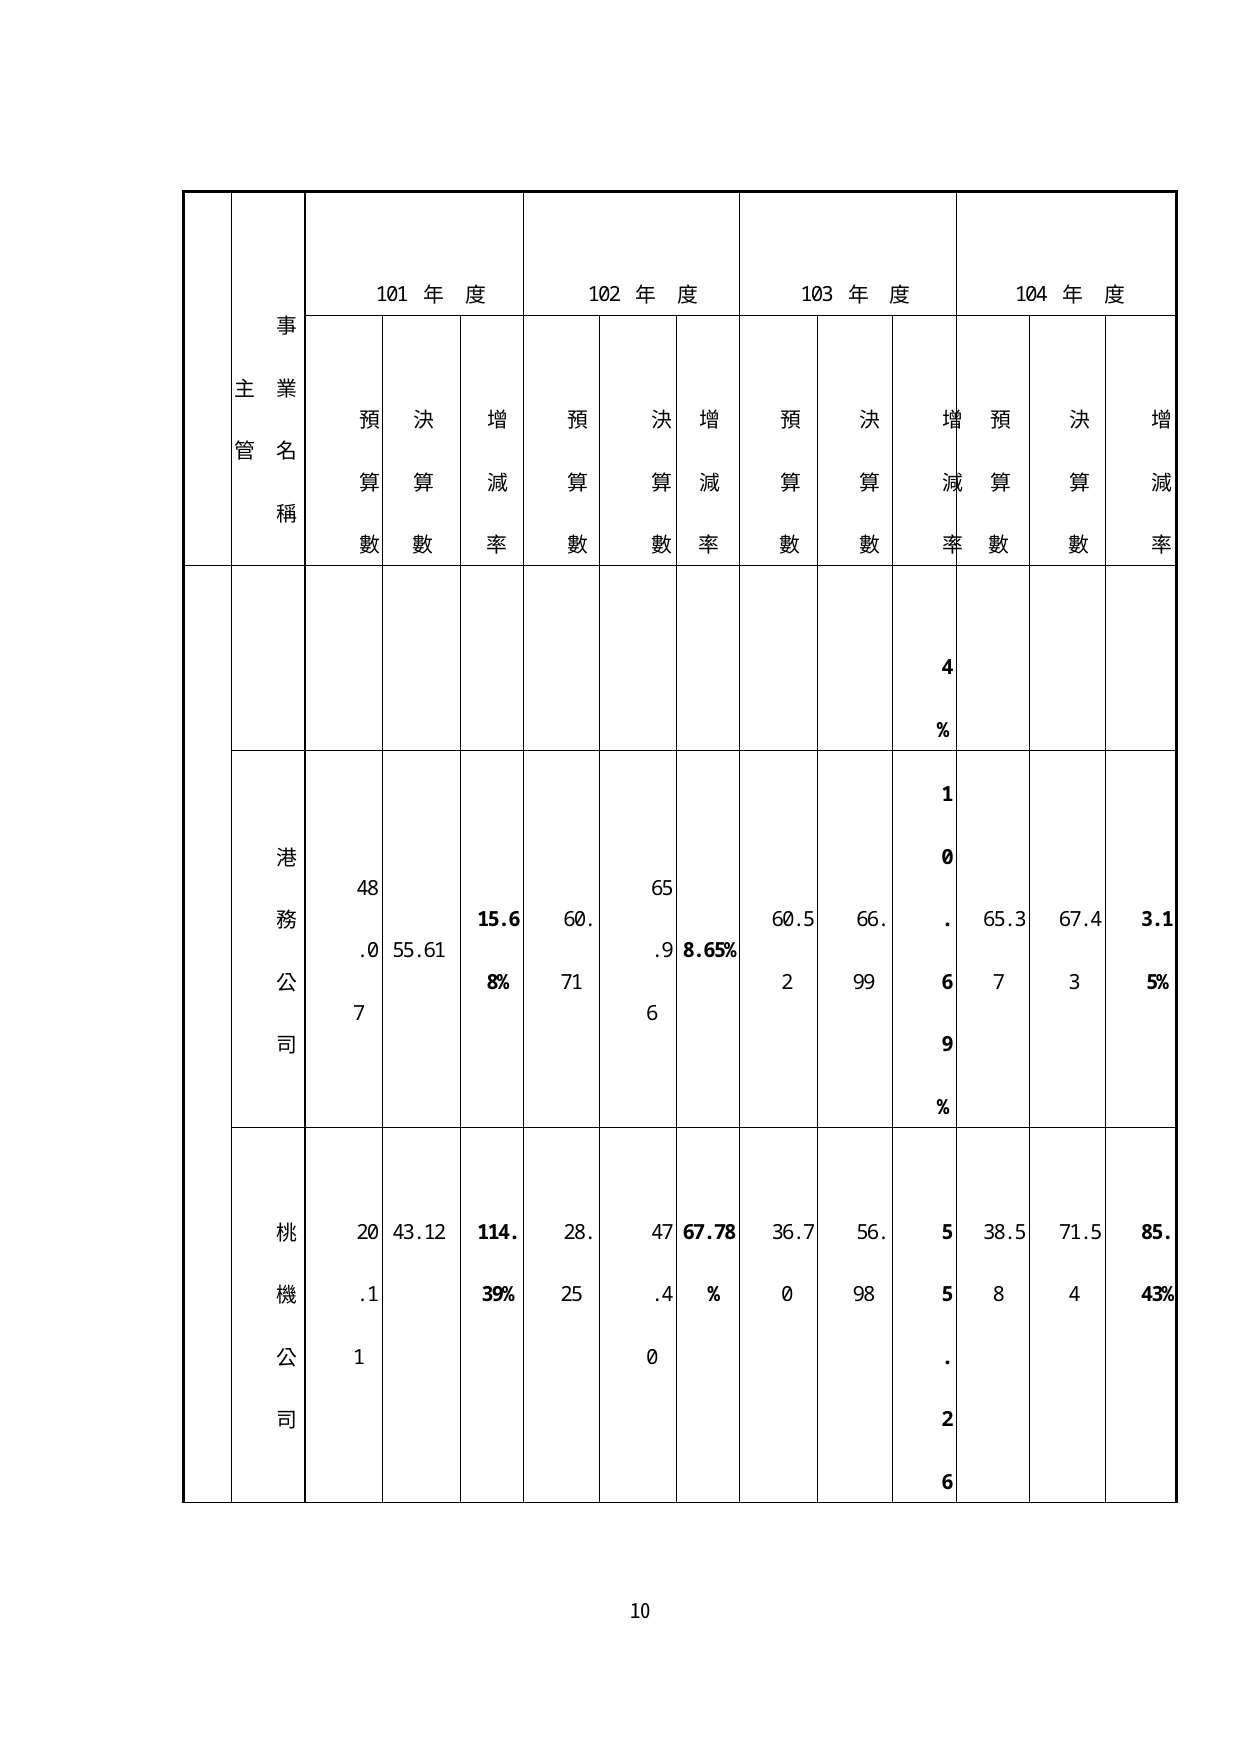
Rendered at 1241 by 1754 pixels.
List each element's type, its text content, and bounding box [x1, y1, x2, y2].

table_cell 47.40 [600, 1128, 676, 1502]
table_cell [232, 566, 304, 750]
table_cell 20.11 [306, 1128, 382, 1502]
table_cell 60.71 [524, 751, 599, 1127]
table_cell 114.39% [461, 1128, 523, 1502]
table_header 104年度 [957, 193, 1175, 314]
table_cell 67.78% [677, 1128, 739, 1502]
table_header 102年度 [524, 193, 739, 314]
table_cell 增減率 [677, 316, 739, 564]
table_cell 38.58 [957, 1128, 1029, 1502]
table_cell [306, 566, 382, 750]
table_cell 8.65% [677, 751, 739, 1127]
table_cell 增減率 [893, 316, 956, 564]
table_cell 60.52 [740, 751, 817, 1127]
table_cell 15.68% [461, 751, 523, 1127]
table_cell [461, 566, 523, 750]
table_cell [957, 566, 1029, 750]
table_cell 交 通 部 [185, 566, 231, 1502]
table_cell 56.98 [818, 1128, 892, 1502]
table_cell 增減率 [461, 316, 523, 564]
table_header 101年度 [306, 193, 523, 314]
table_header 主管 [185, 193, 231, 564]
table_cell 55.26 [893, 1128, 956, 1502]
table_header 事業名稱 [232, 193, 304, 564]
table_cell [1030, 566, 1105, 750]
table_cell [383, 566, 460, 750]
table_cell 預算數 [740, 316, 817, 564]
table_cell [1106, 566, 1175, 750]
table_cell 增減率 [1106, 316, 1175, 564]
table_cell [524, 566, 599, 750]
table_cell 決算數 [1030, 316, 1105, 564]
table_cell 3.15% [1106, 751, 1175, 1127]
table_cell 67.43 [1030, 751, 1105, 1127]
table_cell 決算數 [383, 316, 460, 564]
table_cell [818, 566, 892, 750]
table_cell 55.61 [383, 751, 460, 1127]
table_cell [677, 566, 739, 750]
table_cell 預算數 [524, 316, 599, 564]
table_cell 桃機公司 [232, 1128, 304, 1502]
table_cell 預算數 [306, 316, 382, 564]
table_cell 10.69% [893, 751, 956, 1127]
table_cell 71.54 [1030, 1128, 1105, 1502]
table_header 103年度 [740, 193, 956, 314]
table_cell 決算數 [818, 316, 892, 564]
table_cell [600, 566, 676, 750]
table_cell 85.43% [1106, 1128, 1175, 1502]
table_cell 預算數 [957, 316, 1029, 564]
table_cell 65.37 [957, 751, 1029, 1127]
table_cell 43.12 [383, 1128, 460, 1502]
table_cell 66.99 [818, 751, 892, 1127]
table_cell 65.96 [600, 751, 676, 1127]
table_cell [740, 566, 817, 750]
table_cell 4% [893, 566, 956, 750]
table_cell 48.07 [306, 751, 382, 1127]
table_cell 36.70 [740, 1128, 817, 1502]
table_cell 港務公司 [232, 751, 304, 1127]
table_cell 決算數 [600, 316, 676, 564]
table_cell 28.25 [524, 1128, 599, 1502]
